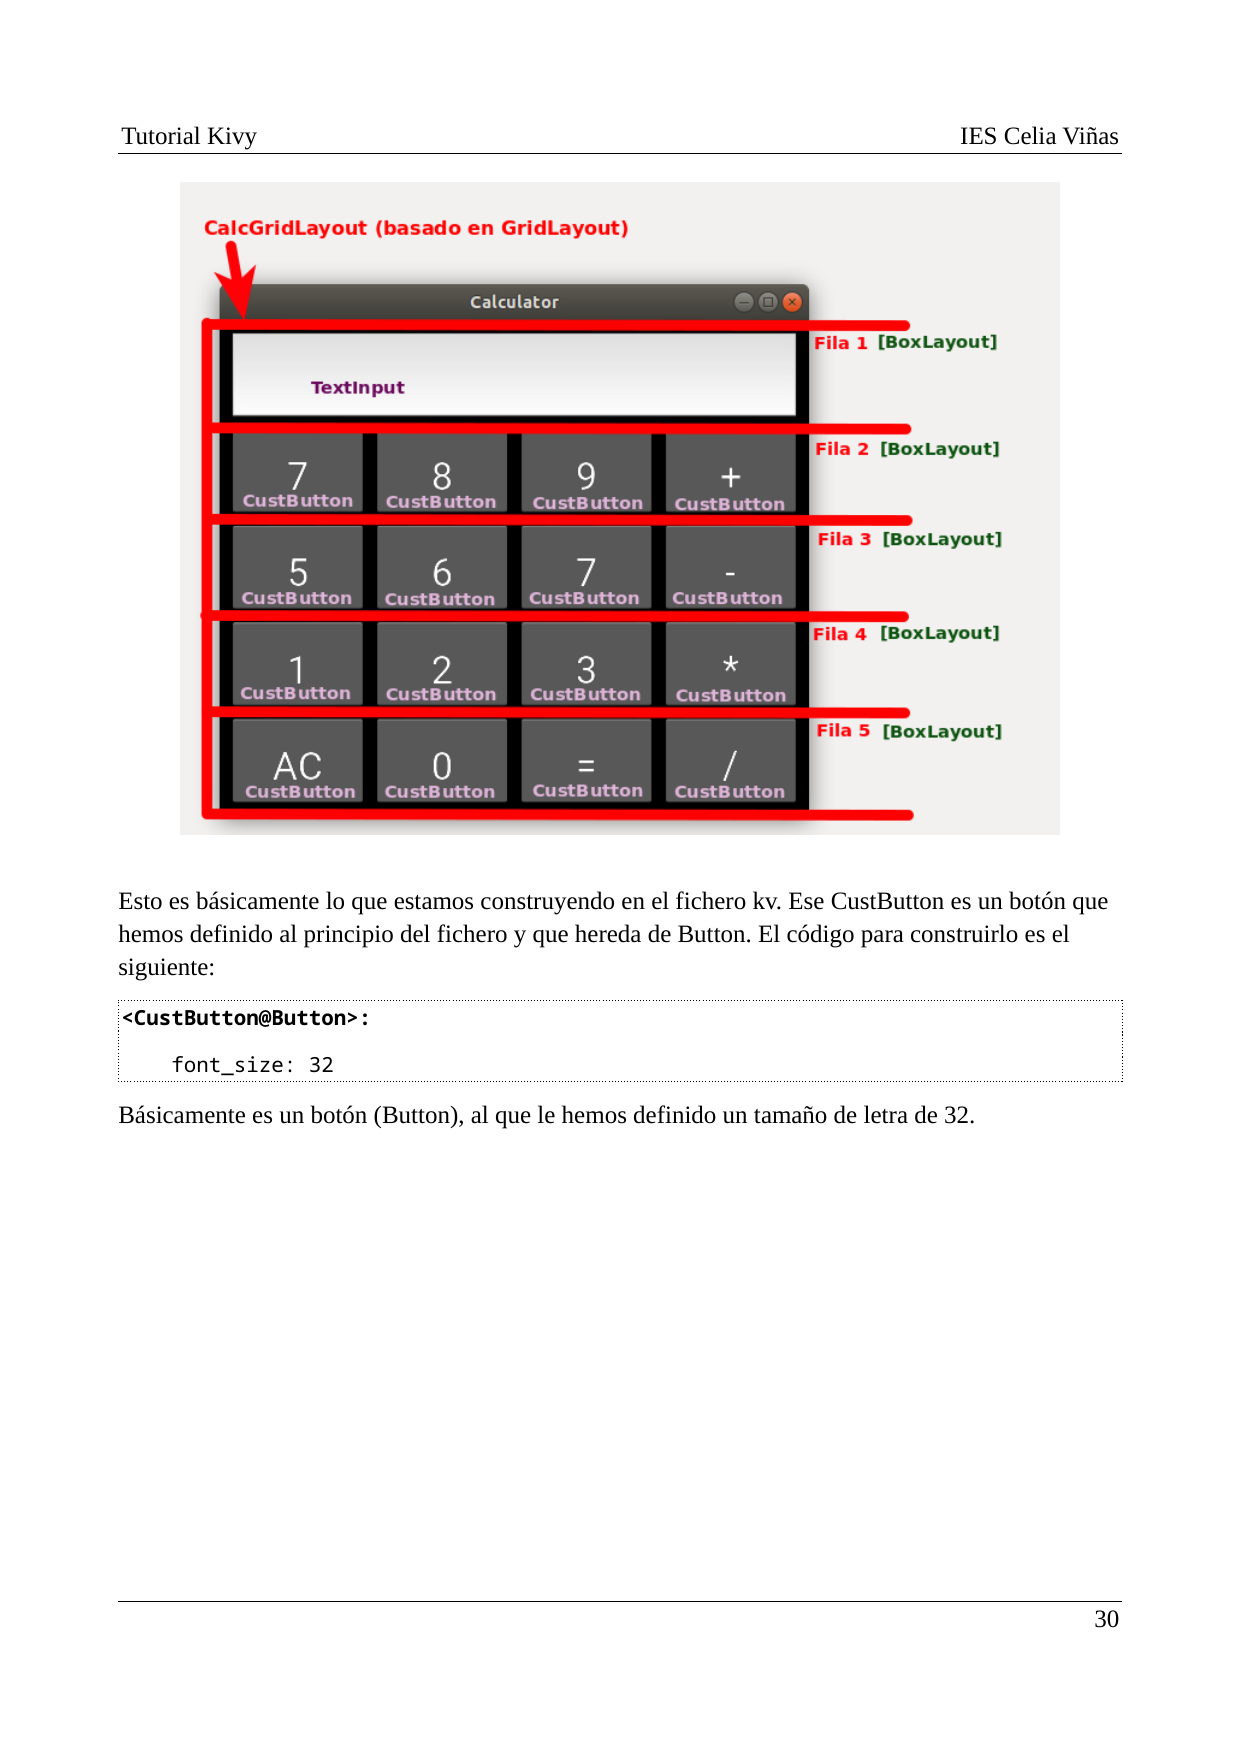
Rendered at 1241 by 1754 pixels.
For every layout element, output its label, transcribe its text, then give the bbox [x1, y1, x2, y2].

text Básicamente es un botón (Button), al que le hemos definido un tamaño de letra de 32. [118, 1100, 1122, 1129]
text <CustButton@Button>: [118, 1000, 1122, 1031]
text Esto es básicamente lo que estamos construyendo en el fichero kv. Ese CustButton es un botón que hemos definido al principio del fichero y que hereda de Button. El código para construirlo es el siguiente: [118, 886, 1122, 981]
text font_size: 32 [118, 1047, 1122, 1082]
